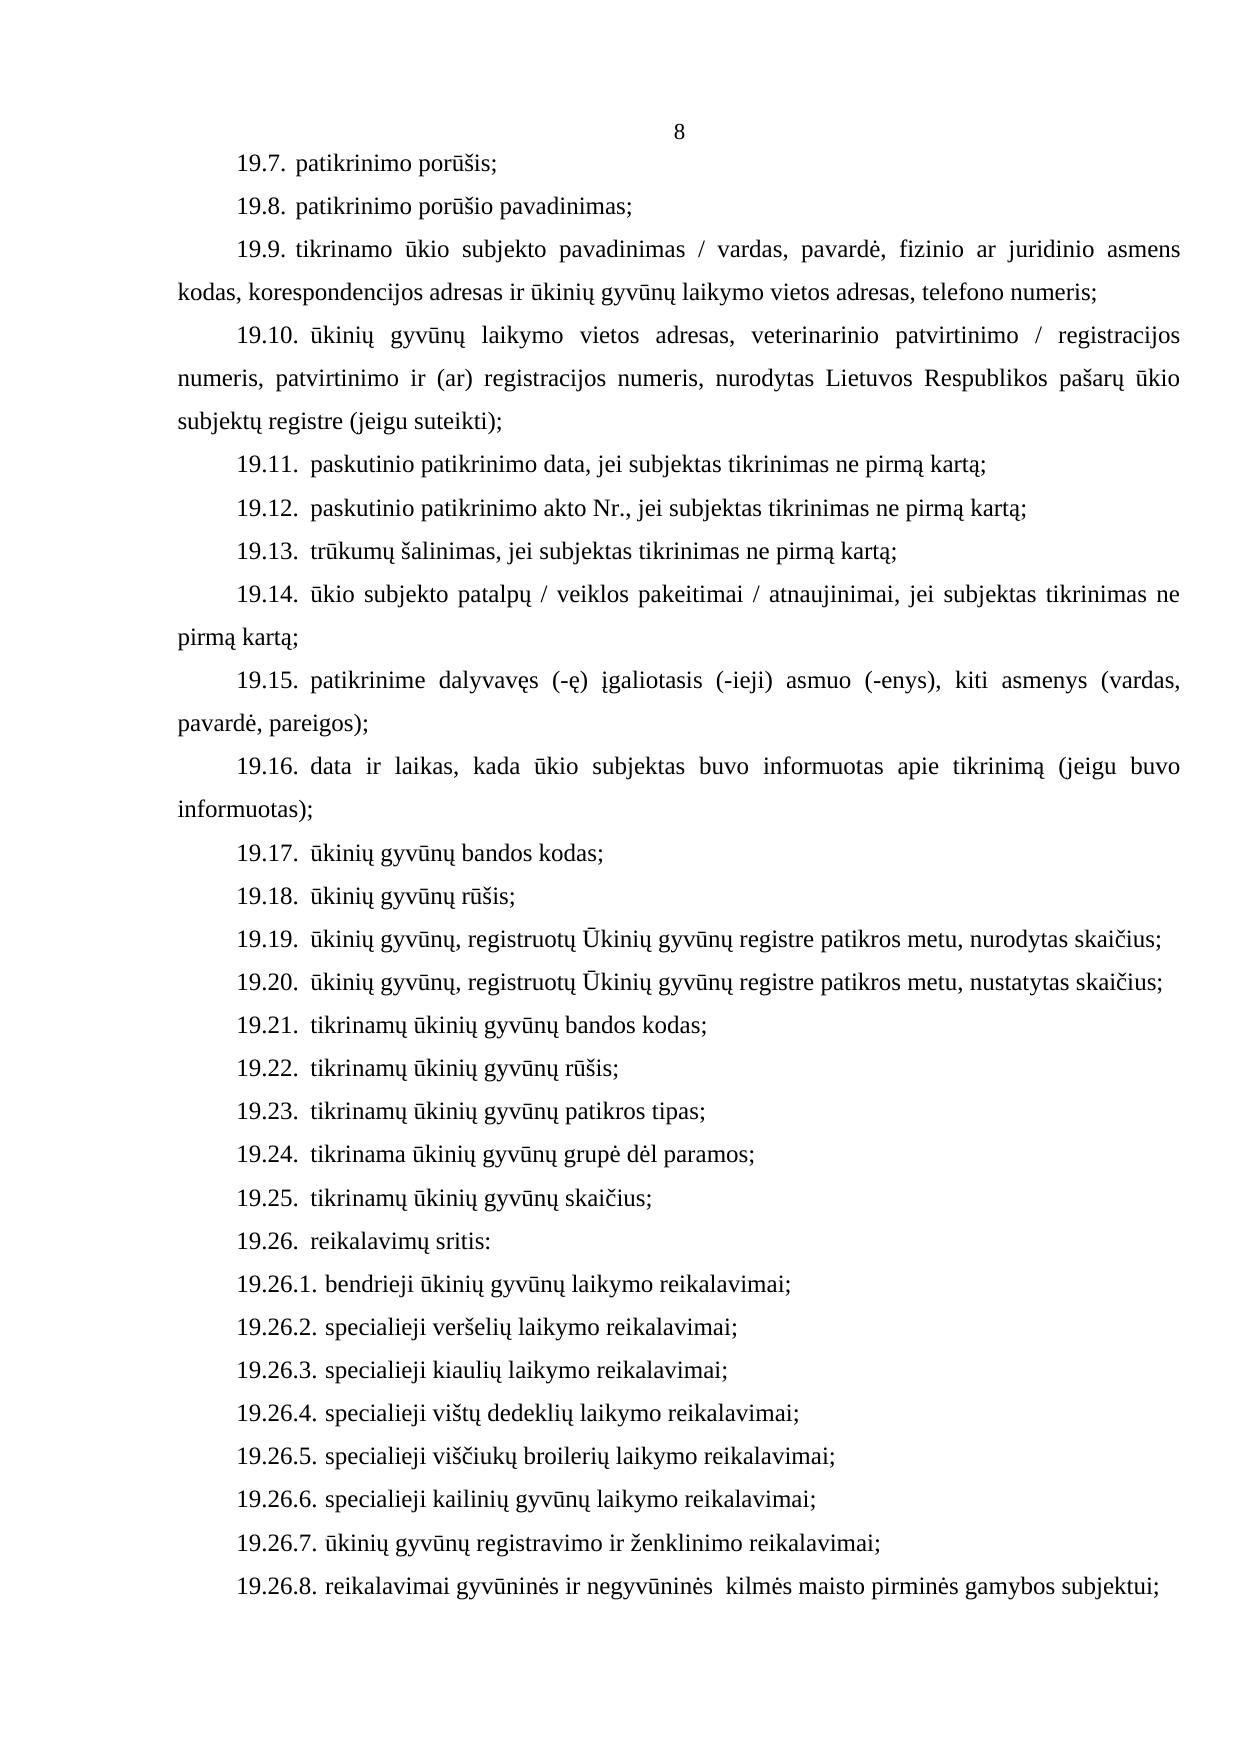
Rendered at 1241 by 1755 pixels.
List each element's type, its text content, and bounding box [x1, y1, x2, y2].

text 19.21. tikrinamų ūkinių gyvūnų bandos kodas; [177, 1010, 1181, 1039]
text 19.26.2. specialieji veršelių laikymo reikalavimai; [177, 1312, 1181, 1341]
text 19.26.8. reikalavimai gyvūninės ir negyvūninės kilmės maisto pirminės gamybos subjektui; [177, 1571, 1181, 1599]
text 19.14. ūkio subjekto patalpų / veiklos pakeitimai / atnaujinimai, jei subjektas tikrinimas ne pirmą kartą; [177, 579, 1181, 651]
text 19.18. ūkinių gyvūnų rūšis; [177, 881, 1181, 909]
text 19.19. ūkinių gyvūnų, registruotų Ūkinių gyvūnų registre patikros metu, nurodytas skaičius; [177, 924, 1181, 953]
text 19.26.6. specialieji kailinių gyvūnų laikymo reikalavimai; [177, 1484, 1181, 1513]
text 19.26.1. bendrieji ūkinių gyvūnų laikymo reikalavimai; [177, 1269, 1181, 1298]
text 19.8. patikrinimo porūšio pavadinimas; [177, 191, 1181, 219]
text 19.10. ūkinių gyvūnų laikymo vietos adresas, veterinarinio patvirtinimo / registracijos numeris, patvirtinimo ir (ar) registracijos numeris, nurodytas Lietuvos Respublikos pašarų ūkio subjektų registre (jeigu suteikti); [177, 320, 1181, 435]
text 19.9. tikrinamo ūkio subjekto pavadinimas / vardas, pavardė, fizinio ar juridinio asmens kodas, korespondencijos adresas ir ūkinių gyvūnų laikymo vietos adresas, telefono numeris; [177, 234, 1181, 306]
text 19.26.5. specialieji viščiukų broilerių laikymo reikalavimai; [177, 1441, 1181, 1470]
text 19.24. tikrinama ūkinių gyvūnų grupė dėl paramos; [177, 1139, 1181, 1168]
text 19.17. ūkinių gyvūnų bandos kodas; [177, 838, 1181, 866]
text 19.26.3. specialieji kiaulių laikymo reikalavimai; [177, 1355, 1181, 1384]
text 19.13. trūkumų šalinimas, jei subjektas tikrinimas ne pirmą kartą; [177, 536, 1181, 564]
text 19.26. reikalavimų sritis: [177, 1226, 1181, 1254]
text 19.20. ūkinių gyvūnų, registruotų Ūkinių gyvūnų registre patikros metu, nustatytas skaičius; [177, 967, 1181, 996]
text 19.22. tikrinamų ūkinių gyvūnų rūšis; [177, 1053, 1181, 1082]
text 19.12. paskutinio patikrinimo akto Nr., jei subjektas tikrinimas ne pirmą kartą; [177, 493, 1181, 521]
text 19.11. paskutinio patikrinimo data, jei subjektas tikrinimas ne pirmą kartą; [177, 449, 1181, 478]
text 19.23. tikrinamų ūkinių gyvūnų patikros tipas; [177, 1096, 1181, 1125]
text 19.26.7. ūkinių gyvūnų registravimo ir ženklinimo reikalavimai; [177, 1528, 1181, 1556]
text 19.15. patikrinime dalyvavęs (-ę) įgaliotasis (-ieji) asmuo (-enys), kiti asmenys (vardas, pavardė, pareigos); [177, 665, 1181, 737]
text 19.7. patikrinimo porūšis; [177, 148, 1181, 176]
text 19.25. tikrinamų ūkinių gyvūnų skaičius; [177, 1183, 1181, 1211]
text 19.26.4. specialieji vištų dedeklių laikymo reikalavimai; [177, 1398, 1181, 1427]
text 19.16. data ir laikas, kada ūkio subjektas buvo informuotas apie tikrinimą (jeigu buvo informuotas); [177, 751, 1181, 823]
